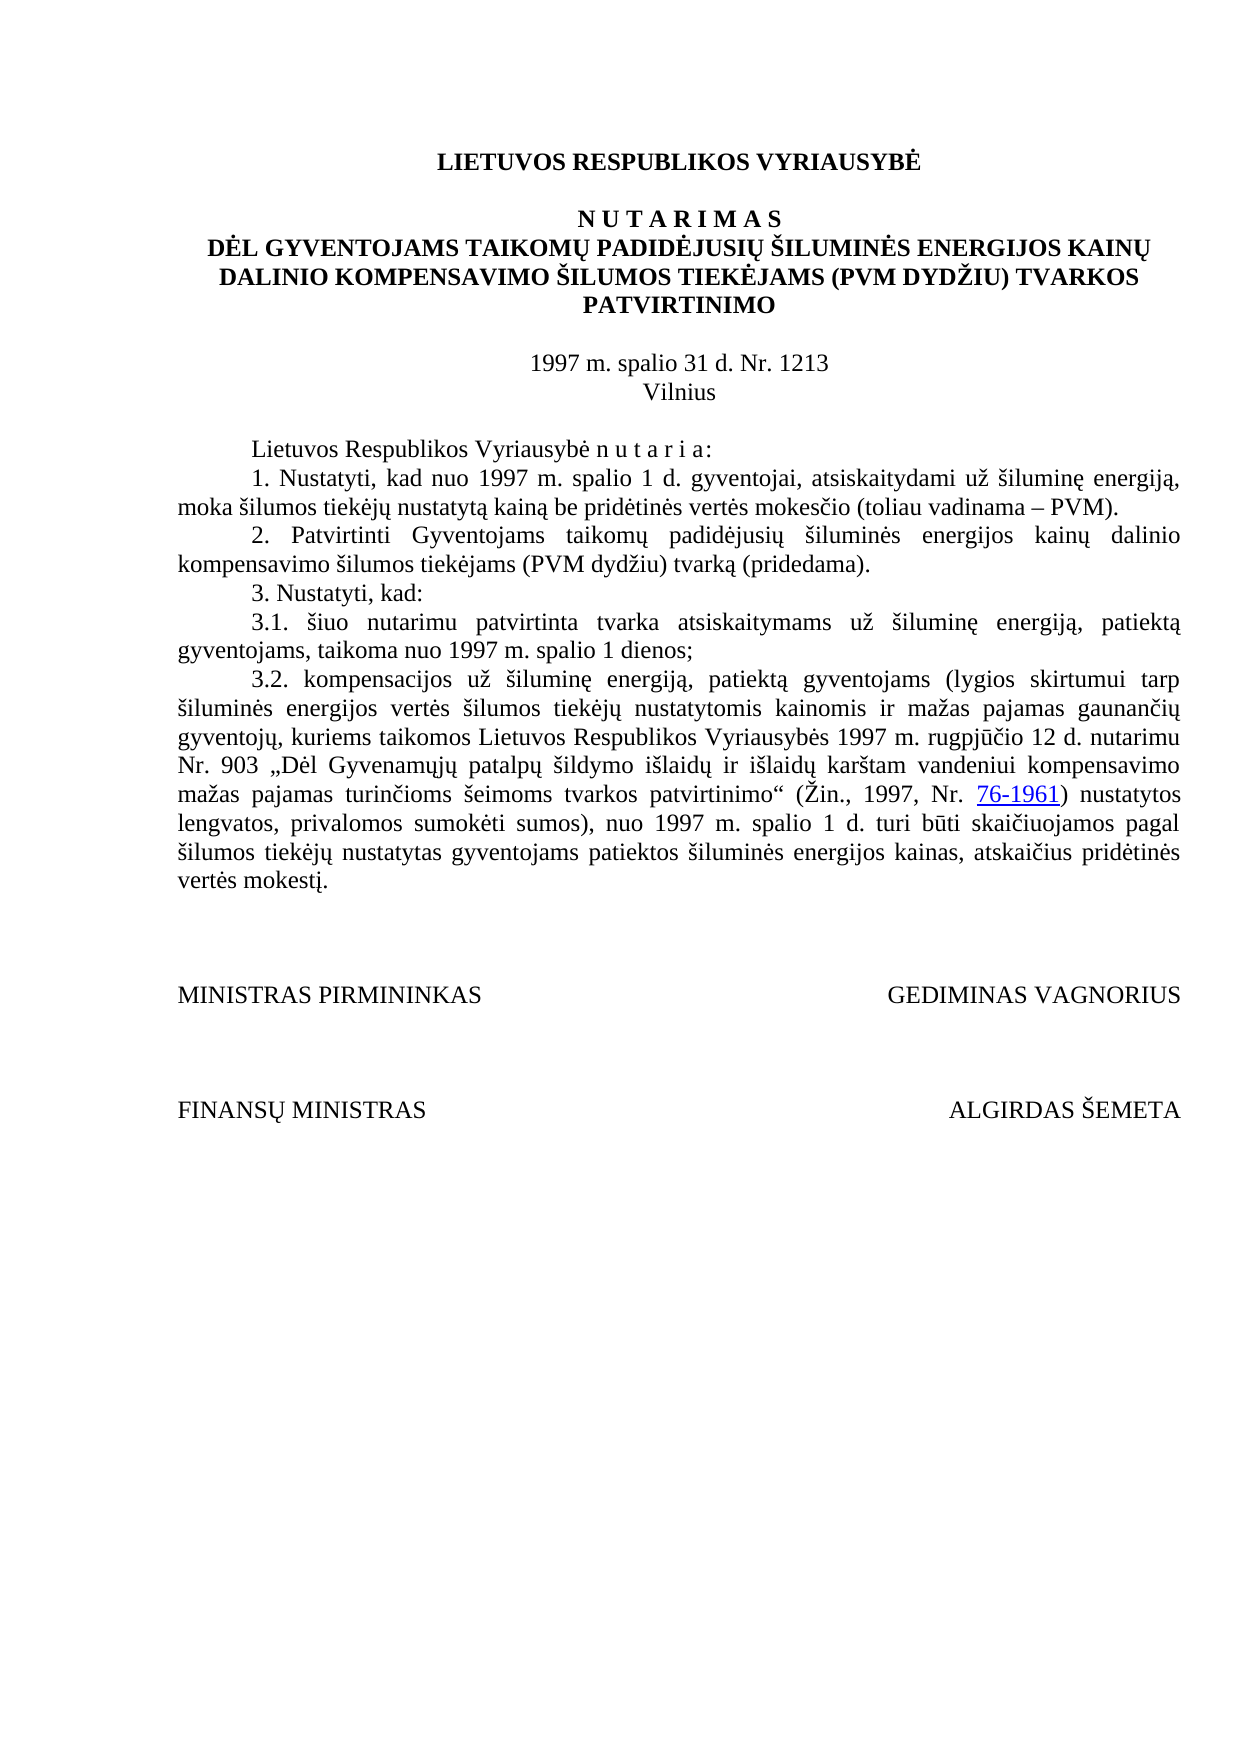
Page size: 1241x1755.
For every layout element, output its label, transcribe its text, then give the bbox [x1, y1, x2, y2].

text N U T A R I M A S [177, 204, 1181, 233]
text Lietuvos Respublikos Vyriausybė nutaria: [177, 434, 1181, 463]
text FINANSŲ MINISTRAS ALGIRDAS ŠEMETA [177, 1096, 1181, 1124]
text Vilnius [177, 377, 1181, 406]
text 2. Patvirtinti Gyventojams taikomų padidėjusių šiluminės energijos kainų dalinio kompensavimo šilumos tiekėjams (PVM dydžiu) tvarką (pridedama). [177, 521, 1181, 578]
text 3.2. kompensacijos už šiluminę energiją, patiektą gyventojams (lygios skirtumui tarp šiluminės energijos vertės šilumos tiekėjų nustatytomis kainomis ir mažas pajamas gaunančių gyventojų, kuriems taikomos Lietuvos Respublikos Vyriausybės 1997 m. rugpjūčio 12 d. nutarimu Nr. 903 „Dėl Gyvenamųjų patalpų šildymo išlaidų ir išlaidų karštam vandeniui kompensavimo mažas pajamas turinčioms šeimoms tvarkos patvirtinimo“ (Žin., 1997, Nr. 76-1961) nustatytos lengvatos, privalomos sumokėti sumos), nuo 1997 m. spalio 1 d. turi būti skaičiuojamos pagal šilumos tiekėjų nustatytas gyventojams patiektos šiluminės energijos kainas, atskaičius pridėtinės vertės mokestį. [177, 664, 1181, 894]
text DĖL GYVENTOJAMS TAIKOMŲ PADIDĖJUSIŲ ŠILUMINĖS ENERGIJOS KAINŲ DALINIO KOMPENSAVIMO ŠILUMOS TIEKĖJAMS (PVM DYDŽIU) TVARKOS PATVIRTINIMO [177, 233, 1181, 319]
text 3.1. šiuo nutarimu patvirtinta tvarka atsiskaitymams už šiluminę energiją, patiektą gyventojams, taikoma nuo 1997 m. spalio 1 dienos; [177, 607, 1181, 664]
text MINISTRAS PIRMININKAS GEDIMINAS VAGNORIUS [177, 981, 1181, 1009]
text 1997 m. spalio 31 d. Nr. 1213 [177, 348, 1181, 377]
text 3. Nustatyti, kad: [177, 578, 1181, 607]
text 1. Nustatyti, kad nuo 1997 m. spalio 1 d. gyventojai, atsiskaitydami už šiluminę energiją, moka šilumos tiekėjų nustatytą kainą be pridėtinės vertės mokesčio (toliau vadinama – PVM). [177, 463, 1181, 521]
text LIETUVOS RESPUBLIKOS VYRIAUSYBĖ [177, 147, 1181, 176]
